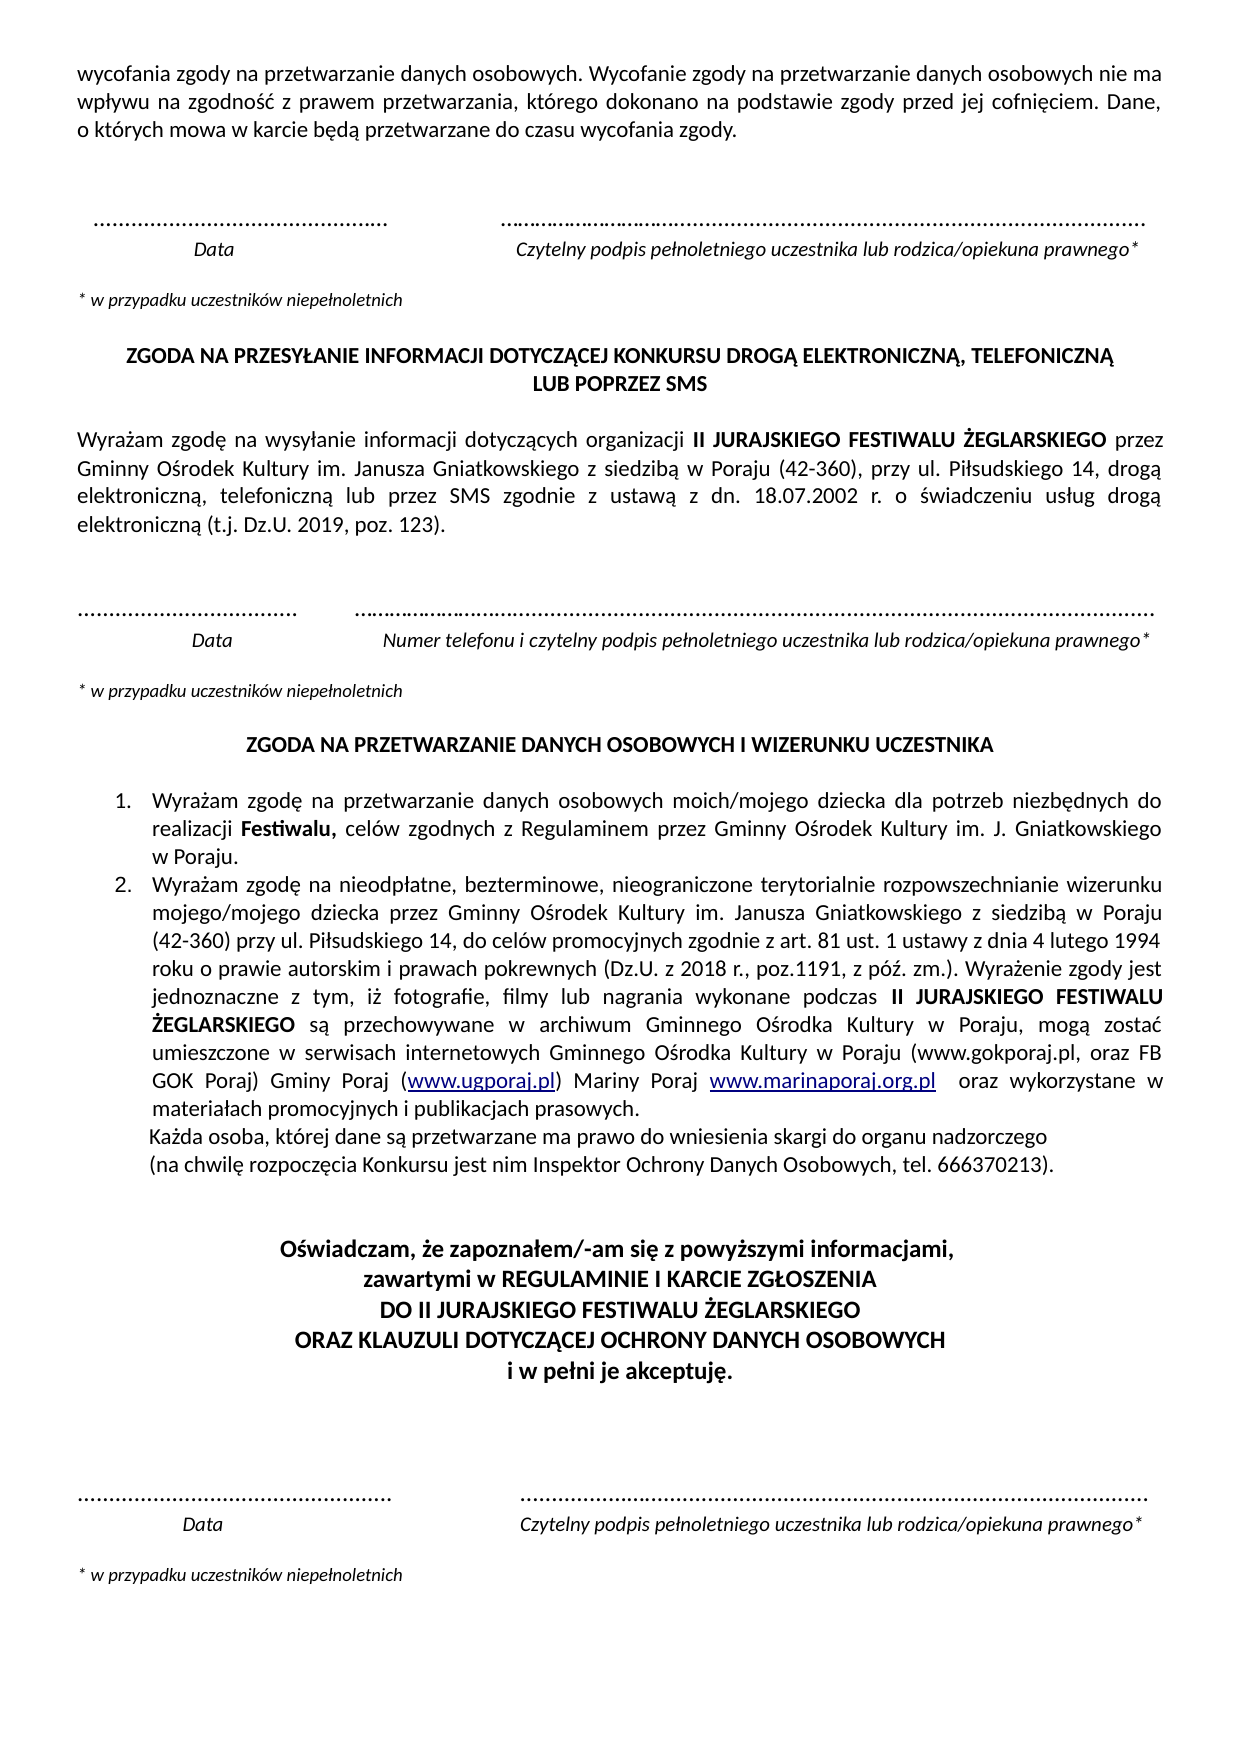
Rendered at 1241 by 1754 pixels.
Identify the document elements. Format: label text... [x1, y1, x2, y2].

text Wyrażam zgodę na wysyłanie informacji dotyczących organizacji II JURAJSKIEGO FESTIWALU ŻEGLARSKIEGO przez Gminny Ośrodek Kultury im. Janusza Gniatkowskiego z siedzibą w Poraju (42-360), przy ul. Piłsudskiego 14, drogą elektroniczną, telefoniczną lub przez SMS zgodnie z ustawą z dn. 18.07.2002 r. o świadczeniu usług drogą elektroniczną (t.j. Dz.U. 2019, poz. 123). [77, 426, 1163, 538]
text LUB POPRZEZ SMS [77, 369, 1163, 398]
text ZGODA NA PRZESYŁANIE INFORMACJI DOTYCZĄCEJ KONKURSU DROGĄ ELEKTRONICZNĄ, TELEFONICZNĄ [77, 342, 1163, 369]
text * w przypadku uczestników niepełnoletnich [77, 1563, 1163, 1586]
text Data Czytelny podpis pełnoletniego uczestnika lub rodzica/opiekuna prawnego* [77, 1507, 1163, 1538]
list Wyrażam zgodę na przetwarzanie danych osobowych moich/mojego dziecka dla potrzeb niezbędnych do realizacji Festiwalu, celów zgodnych z Regulaminem przez Gminny Ośrodek Kultury im. J. Gniatkowskiego w Poraju. [114, 786, 1163, 870]
text ................................... …………………...…...................................................................................................... [77, 592, 1163, 623]
text Oświadczam, że zapoznałem/-am się z powyższymi informacjami, [77, 1233, 1163, 1263]
text DO II JURAJSKIEGO FESTIWALU ŻEGLARSKIEGO [77, 1294, 1163, 1324]
list Wyrażam zgodę na nieodpłatne, bezterminowe, nieograniczone terytorialnie rozpowszechnianie wizerunku mojego/mojego dziecka przez Gminny Ośrodek Kultury im. Janusza Gniatkowskiego z siedzibą w Poraju (42-360) przy ul. Piłsudskiego 14, do celów promocyjnych zgodnie z art. 81 ust. 1 ustawy z dnia 4 lutego 1994 roku o prawie autorskim i prawach pokrewnych (Dz.U. z 2018 r., poz.1191, z póź. zm.). Wyrażenie zgody jest jednoznaczne z tym, iż fotografie, filmy lub nagrania wykonane podczas II JURAJSKIEGO FESTIWALU ŻEGLARSKIEGO są przechowywane w archiwum Gminnego Ośrodka Kultury w Poraju, mogą zostać umieszczone w serwisach internetowych Gminnego Ośrodka Kultury w Poraju (www.gokporaj.pl, oraz FB GOK Poraj) Gminy Poraj (www.ugporaj.pl) Mariny Poraj www.marinaporaj.org.pl oraz wykorzystane w materiałach promocyjnych i publikacjach prasowych. [114, 870, 1163, 1122]
text Data Numer telefonu i czytelny podpis pełnoletniego uczestnika lub rodzica/opiekuna prawnego* [77, 623, 1163, 653]
text ORAZ KLAUZULI DOTYCZĄCEJ OCHRONY DANYCH OSOBOWYCH [77, 1324, 1163, 1355]
text ............................................… …………………………........................................................................... Data Czytelny podpis pełnoletniego uczestnika lub rodzica/opiekuna prawnego* [77, 202, 1163, 263]
text wycofania zgody na przetwarzanie danych osobowych. Wycofanie zgody na przetwarzanie danych osobowych nie ma wpływu na zgodność z prawem przetwarzania, którego dokonano na podstawie zgody przed jej cofnięciem. Dane, o których mowa w karcie będą przetwarzane do czasu wycofania zgody. [77, 59, 1163, 143]
text Każda osoba, której dane są przetwarzane ma prawo do wniesienia skargi do organu nadzorczego [77, 1122, 1163, 1150]
text (na chwilę rozpoczęcia Konkursu jest nim Inspektor Ochrony Danych Osobowych, tel. 666370213). [77, 1150, 1163, 1178]
text .................................................. .................…................................................................................ [77, 1477, 1163, 1507]
text * w przypadku uczestników niepełnoletnich [77, 679, 1163, 702]
text zawartymi w REGULAMINIE I KARCIE ZGŁOSZENIA [77, 1263, 1163, 1294]
text * w przypadku uczestników niepełnoletnich [77, 288, 1163, 311]
text i w pełni je akceptuję. [77, 1355, 1163, 1385]
text ZGODA NA PRZETWARZANIE DANYCH OSOBOWYCH I WIZERUNKU UCZESTNIKA [77, 730, 1163, 758]
